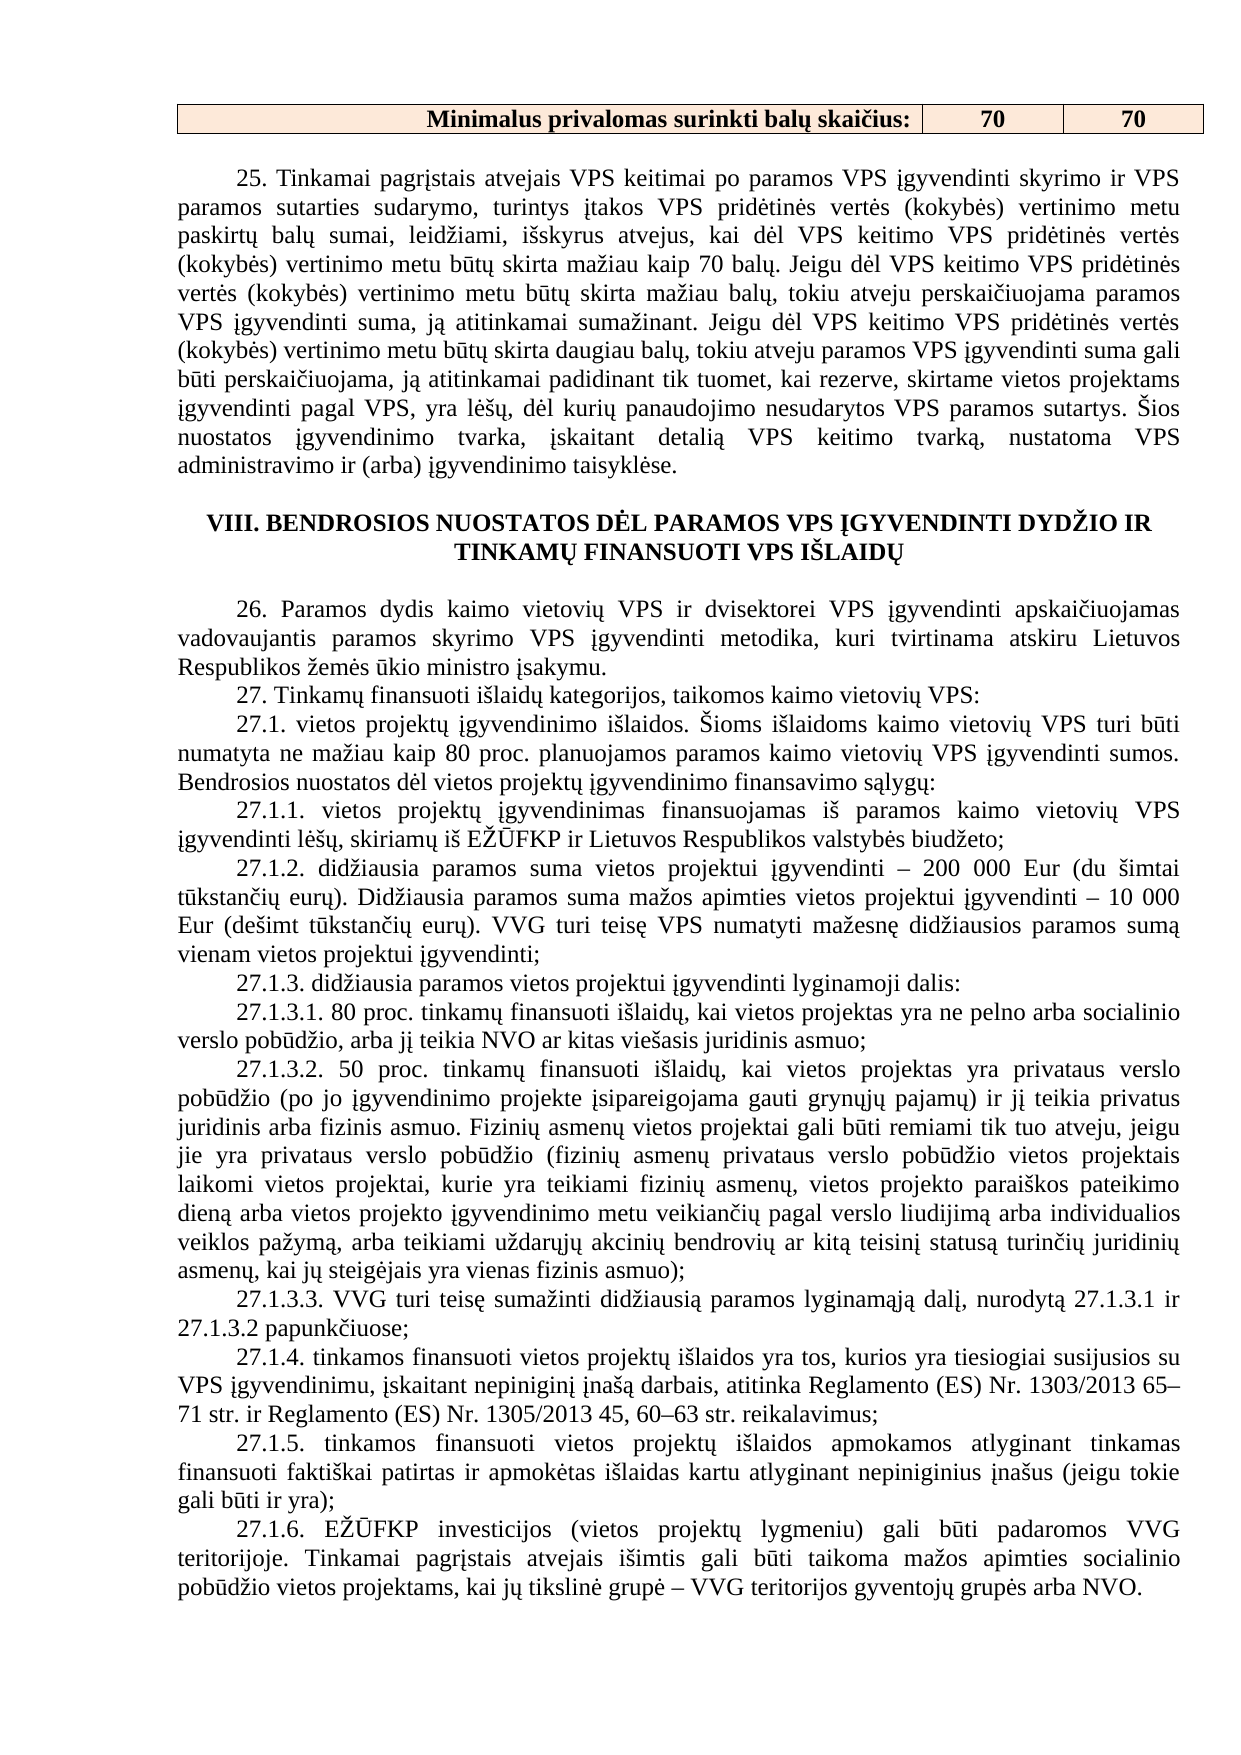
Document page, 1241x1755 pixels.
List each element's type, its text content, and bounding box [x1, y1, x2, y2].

table_cell Minimalus privalomas surinkti balų skaičius: [178, 105, 922, 133]
text 27.1.6. EŽŪFKP investicijos (vietos projektų lygmeniu) gali būti padaromos VVG teritorijoje. Tinkamai pagrįstais atvejais išimtis gali būti taikoma mažos apimties socialinio pobūdžio vietos projektams, kai jų tikslinė grupė – VVG teritorijos gyventojų grupės arba NVO. [177, 1514, 1181, 1601]
text VIII. BENDROSIOS NUOSTATOS DĖL PARAMOS VPS ĮGYVENDINTI DYDŽIO IR TINKAMŲ FINANSUOTI VPS IŠLAIDŲ [177, 508, 1181, 566]
text 27. Tinkamų finansuoti išlaidų kategorijos, taikomos kaimo vietovių VPS: [177, 681, 1181, 709]
text 27.1.3.3. VVG turi teisę sumažinti didžiausią paramos lyginamąją dalį, nurodytą 27.1.3.1 ir 27.1.3.2 papunkčiuose; [177, 1284, 1181, 1342]
text 27.1.4. tinkamos finansuoti vietos projektų išlaidos yra tos, kurios yra tiesiogiai susijusios su VPS įgyvendinimu, įskaitant nepiniginį įnašą darbais, atitinka Reglamento (ES) Nr. 1303/2013 65–71 str. ir Reglamento (ES) Nr. 1305/2013 45, 60–63 str. reikalavimus; [177, 1342, 1181, 1428]
table_cell 70 [1064, 105, 1203, 133]
text 27.1.5. tinkamos finansuoti vietos projektų išlaidos apmokamos atlyginant tinkamas finansuoti faktiškai patirtas ir apmokėtas išlaidas kartu atlyginant nepiniginius įnašus (jeigu tokie gali būti ir yra); [177, 1428, 1181, 1514]
text 27.1. vietos projektų įgyvendinimo išlaidos. Šioms išlaidoms kaimo vietovių VPS turi būti numatyta ne mažiau kaip 80 proc. planuojamos paramos kaimo vietovių VPS įgyvendinti sumos. Bendrosios nuostatos dėl vietos projektų įgyvendinimo finansavimo sąlygų: [177, 709, 1181, 796]
text 26. Paramos dydis kaimo vietovių VPS ir dvisektorei VPS įgyvendinti apskaičiuojamas vadovaujantis paramos skyrimo VPS įgyvendinti metodika, kuri tvirtinama atskiru Lietuvos Respublikos žemės ūkio ministro įsakymu. [177, 594, 1181, 681]
table_cell 70 [923, 105, 1063, 133]
text 27.1.3. didžiausia paramos vietos projektui įgyvendinti lyginamoji dalis: [177, 968, 1181, 997]
text 27.1.1. vietos projektų įgyvendinimas finansuojamas iš paramos kaimo vietovių VPS įgyvendinti lėšų, skiriamų iš EŽŪFKP ir Lietuvos Respublikos valstybės biudžeto; [177, 796, 1181, 853]
text 27.1.3.1. 80 proc. tinkamų finansuoti išlaidų, kai vietos projektas yra ne pelno arba socialinio verslo pobūdžio, arba jį teikia NVO ar kitas viešasis juridinis asmuo; [177, 997, 1181, 1054]
text 27.1.2. didžiausia paramos suma vietos projektui įgyvendinti – 200 000 Eur (du šimtai tūkstančių eurų). Didžiausia paramos suma mažos apimties vietos projektui įgyvendinti – 10 000 Eur (dešimt tūkstančių eurų). VVG turi teisę VPS numatyti mažesnę didžiausios paramos sumą vienam vietos projektui įgyvendinti; [177, 853, 1181, 968]
text 25. Tinkamai pagrįstais atvejais VPS keitimai po paramos VPS įgyvendinti skyrimo ir VPS paramos sutarties sudarymo, turintys įtakos VPS pridėtinės vertės (kokybės) vertinimo metu paskirtų balų sumai, leidžiami, išskyrus atvejus, kai dėl VPS keitimo VPS pridėtinės vertės (kokybės) vertinimo metu būtų skirta mažiau kaip 70 balų. Jeigu dėl VPS keitimo VPS pridėtinės vertės (kokybės) vertinimo metu būtų skirta mažiau balų, tokiu atveju perskaičiuojama paramos VPS įgyvendinti suma, ją atitinkamai sumažinant. Jeigu dėl VPS keitimo VPS pridėtinės vertės (kokybės) vertinimo metu būtų skirta daugiau balų, tokiu atveju paramos VPS įgyvendinti suma gali būti perskaičiuojama, ją atitinkamai padidinant tik tuomet, kai rezerve, skirtame vietos projektams įgyvendinti pagal VPS, yra lėšų, dėl kurių panaudojimo nesudarytos VPS paramos sutartys. Šios nuostatos įgyvendinimo tvarka, įskaitant detalią VPS keitimo tvarką, nustatoma VPS administravimo ir (arba) įgyvendinimo taisyklėse. [177, 163, 1181, 479]
text 27.1.3.2. 50 proc. tinkamų finansuoti išlaidų, kai vietos projektas yra privataus verslo pobūdžio (po jo įgyvendinimo projekte įsipareigojama gauti grynųjų pajamų) ir jį teikia privatus juridinis arba fizinis asmuo. Fizinių asmenų vietos projektai gali būti remiami tik tuo atveju, jeigu jie yra privataus verslo pobūdžio (fizinių asmenų privataus verslo pobūdžio vietos projektais laikomi vietos projektai, kurie yra teikiami fizinių asmenų, vietos projekto paraiškos pateikimo dieną arba vietos projekto įgyvendinimo metu veikiančių pagal verslo liudijimą arba individualios veiklos pažymą, arba teikiami uždarųjų akcinių bendrovių ar kitą teisinį statusą turinčių juridinių asmenų, kai jų steigėjais yra vienas fizinis asmuo); [177, 1054, 1181, 1284]
